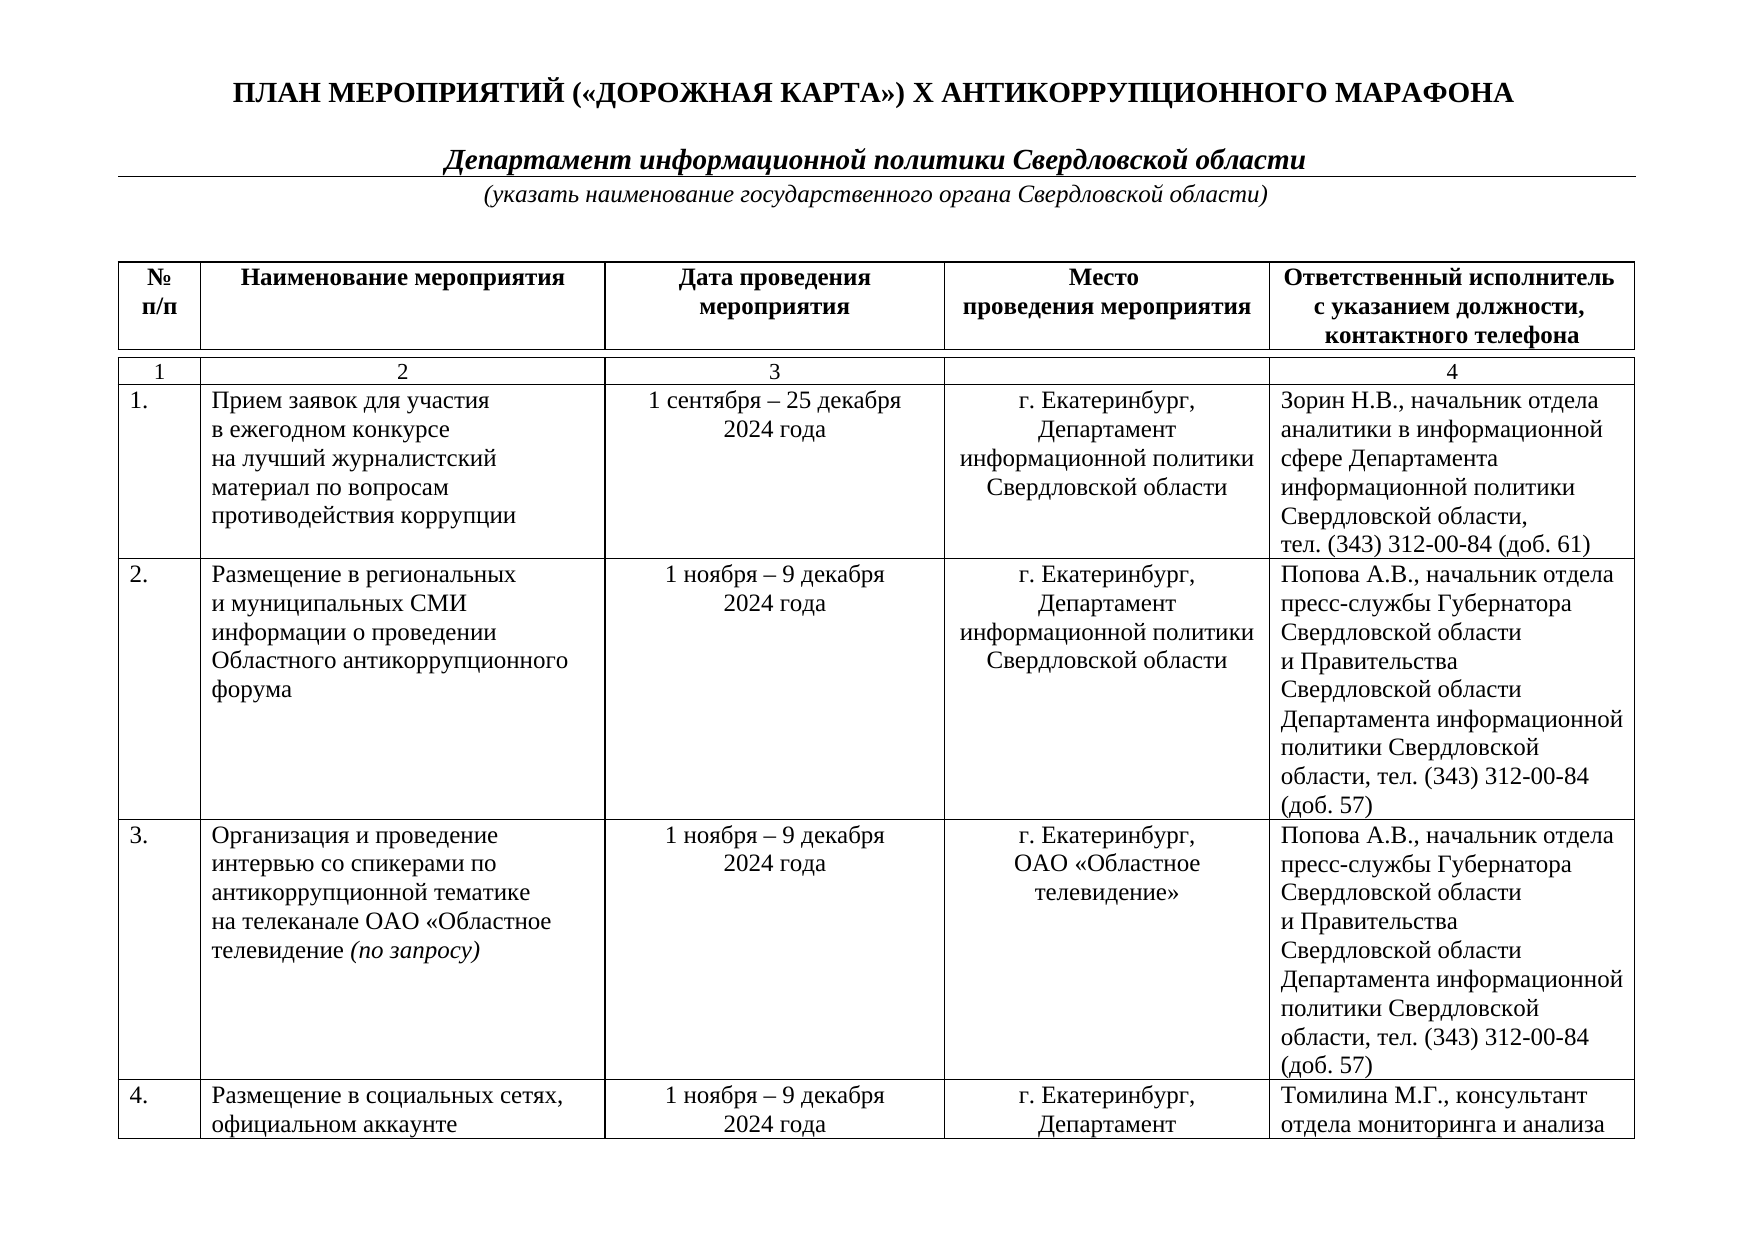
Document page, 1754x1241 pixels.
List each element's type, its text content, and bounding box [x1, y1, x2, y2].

table_cell Организация и проведение интервью со спикерами по антикоррупционной тематике на телеканале ОАО «Областное телевидение (по запросу) [201, 820, 604, 1079]
table_header Дата проведения мероприятия [606, 263, 944, 349]
table_cell Размещение в региональных и муниципальных СМИ информации о проведении Областного антикоррупционного форума [201, 559, 604, 819]
table_cell 2. [119, 559, 200, 819]
table_header Ответственный исполнитель с указанием должности, контактного телефона [1270, 263, 1634, 349]
table_cell г. Екатеринбург, ОАО «Областное телевидение» [945, 820, 1269, 1079]
table_header Наименование мероприятия [201, 263, 604, 349]
table_cell Попова А.В., начальник отдела пресс-службы Губернатора Свердловской области и Правительства Свердловской области Департамента информационной политики Свердловской области, тел. (343) 312-00-84 (доб. 57) [1270, 559, 1634, 819]
table_cell 4. [119, 1080, 200, 1138]
table_cell 1. [119, 385, 200, 558]
table_cell 3. [119, 820, 200, 1079]
table_cell 1 ноября – 9 декабря 2024 года [606, 1080, 944, 1138]
table_cell 1 ноября – 9 декабря 2024 года [606, 820, 944, 1079]
table_header 4 [1270, 358, 1634, 384]
text (указать наименование государственного органа Свердловской области) [118, 177, 1636, 207]
table_cell Зорин Н.В., начальник отдела аналитики в информационной сфере Департамента информационной политики Свердловской области, тел. (343) 312-00-84 (доб. 61) [1270, 385, 1634, 558]
table_header [945, 358, 1269, 384]
table_cell г. Екатеринбург, Департамент [945, 1080, 1269, 1138]
table_cell г. Екатеринбург, Департамент информационной политики Свердловской области [945, 385, 1269, 558]
table_cell 1 сентября – 25 декабря 2024 года [606, 385, 944, 558]
table_cell Прием заявок для участия в ежегодном конкурсе на лучший журналистский материал по вопросам противодействия коррупции [201, 385, 604, 558]
text Департамент информационной политики Свердловской области [118, 142, 1636, 176]
text ПЛАН МЕРОПРИЯТИЙ («ДОРОЖНАЯ КАРТА») X АНТИКОРРУПЦИОННОГО МАРАФОНА [118, 75, 1636, 108]
table_header 1 [119, 358, 200, 384]
table_cell Попова А.В., начальник отдела пресс-службы Губернатора Свердловской области и Правительства Свердловской области Департамента информационной политики Свердловской области, тел. (343) 312-00-84 (доб. 57) [1270, 820, 1634, 1079]
table_header № п/п [119, 263, 200, 349]
table_cell Томилина М.Г., консультант отдела мониторинга и анализа [1270, 1080, 1634, 1138]
table_cell 1 ноября – 9 декабря 2024 года [606, 559, 944, 819]
table_header Место проведения мероприятия [945, 263, 1269, 349]
table_cell г. Екатеринбург, Департамент информационной политики Свердловской области [945, 559, 1269, 819]
table_header 3 [606, 358, 944, 384]
table_cell Размещение в социальных сетях, официальном аккаунте [201, 1080, 604, 1138]
table_header 2 [201, 358, 604, 384]
